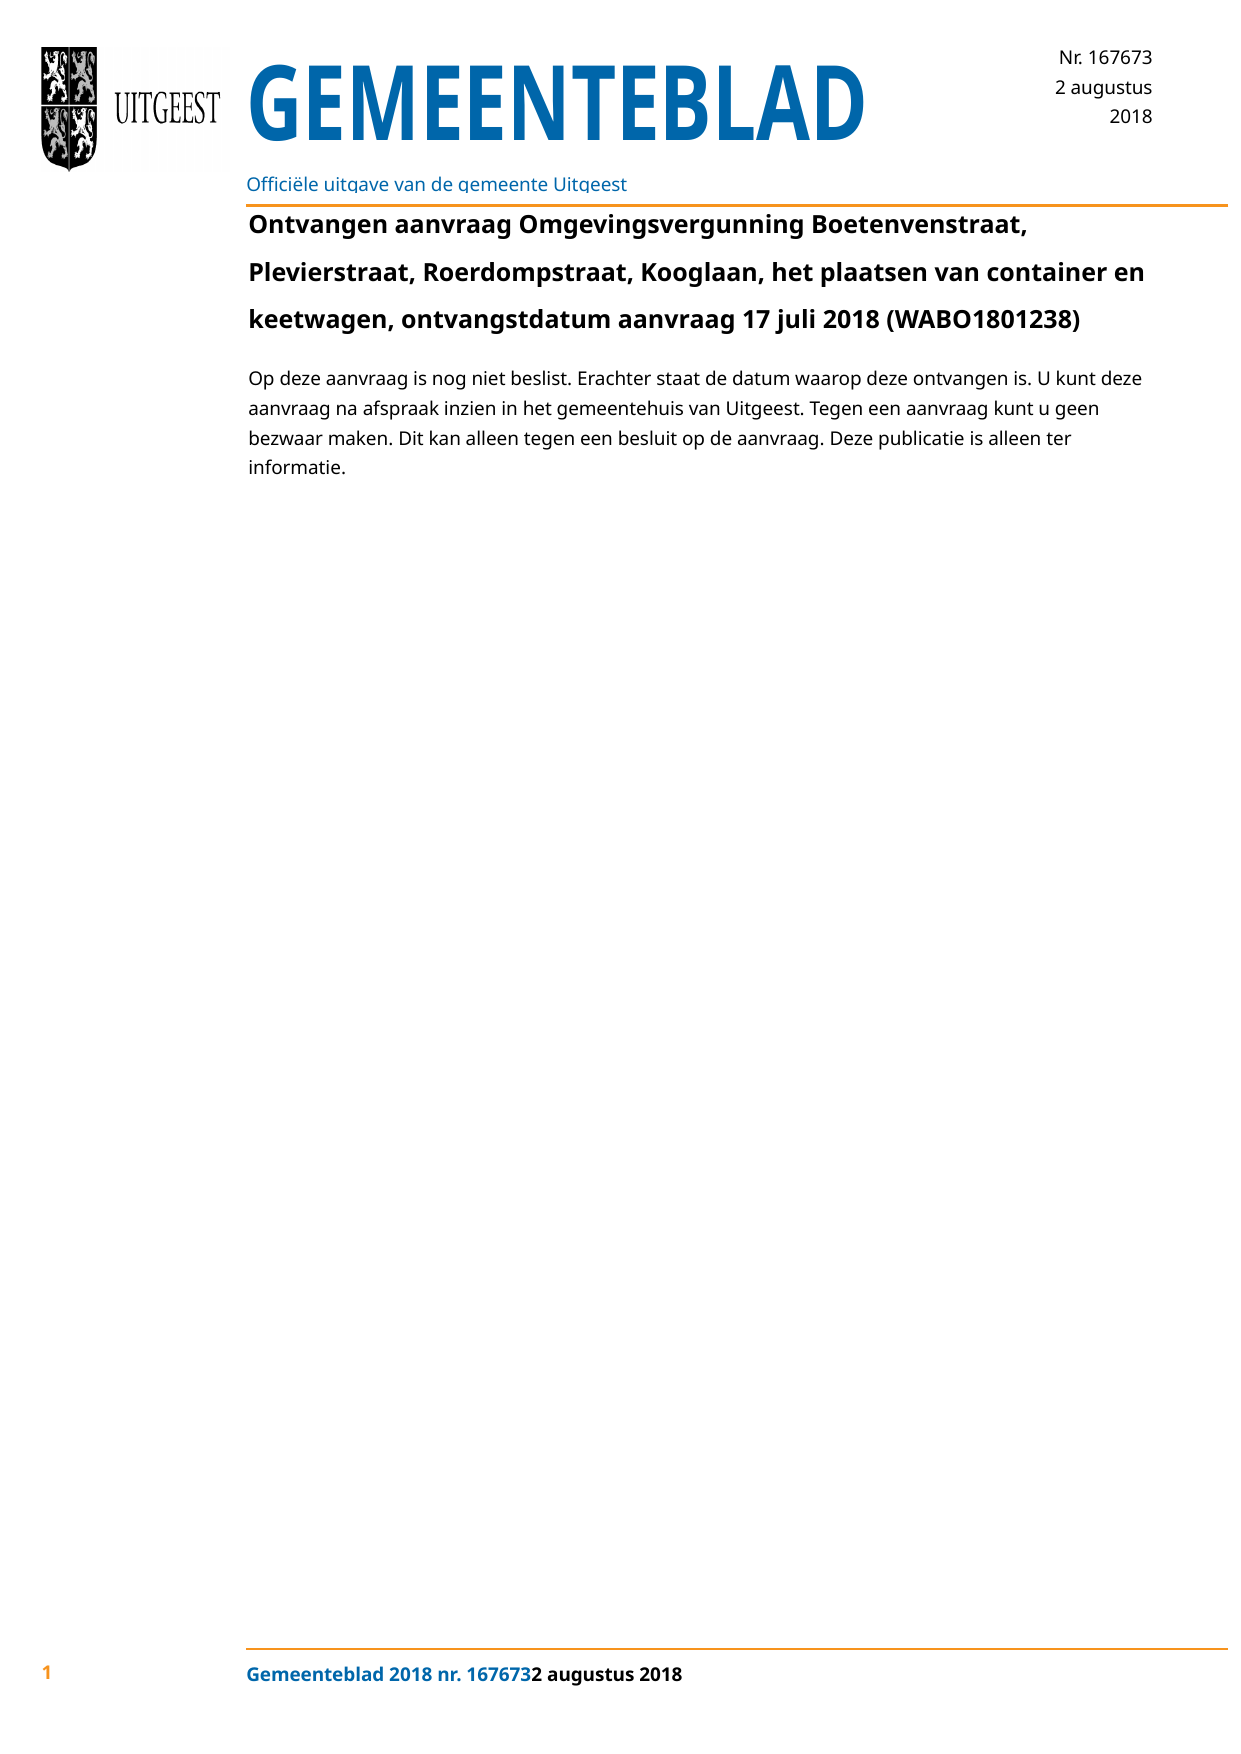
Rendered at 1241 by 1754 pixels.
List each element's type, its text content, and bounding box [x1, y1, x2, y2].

text Op deze aanvraag is nog niet beslist. Erachter staat de datum waarop deze ontvangen is. U kunt deze aanvraag na afspraak inzien in het gemeentehuis van Uitgeest. Tegen een aanvraag kunt u geen bezwaar maken. Dit kan alleen tegen een besluit op de aanvraag. Deze publicatie is alleen ter informatie. [248, 366, 1152, 480]
text Ontvangen aanvraag Omgevingsvergunning Boetenvenstraat, Plevierstraat, Roerdompstraat, Kooglaan, het plaatsen van container en keetwagen, ontvangstdatum aanvraag 17 juli 2018 (WABO1801238) [248, 207, 1152, 336]
picture [41, 47, 231, 172]
